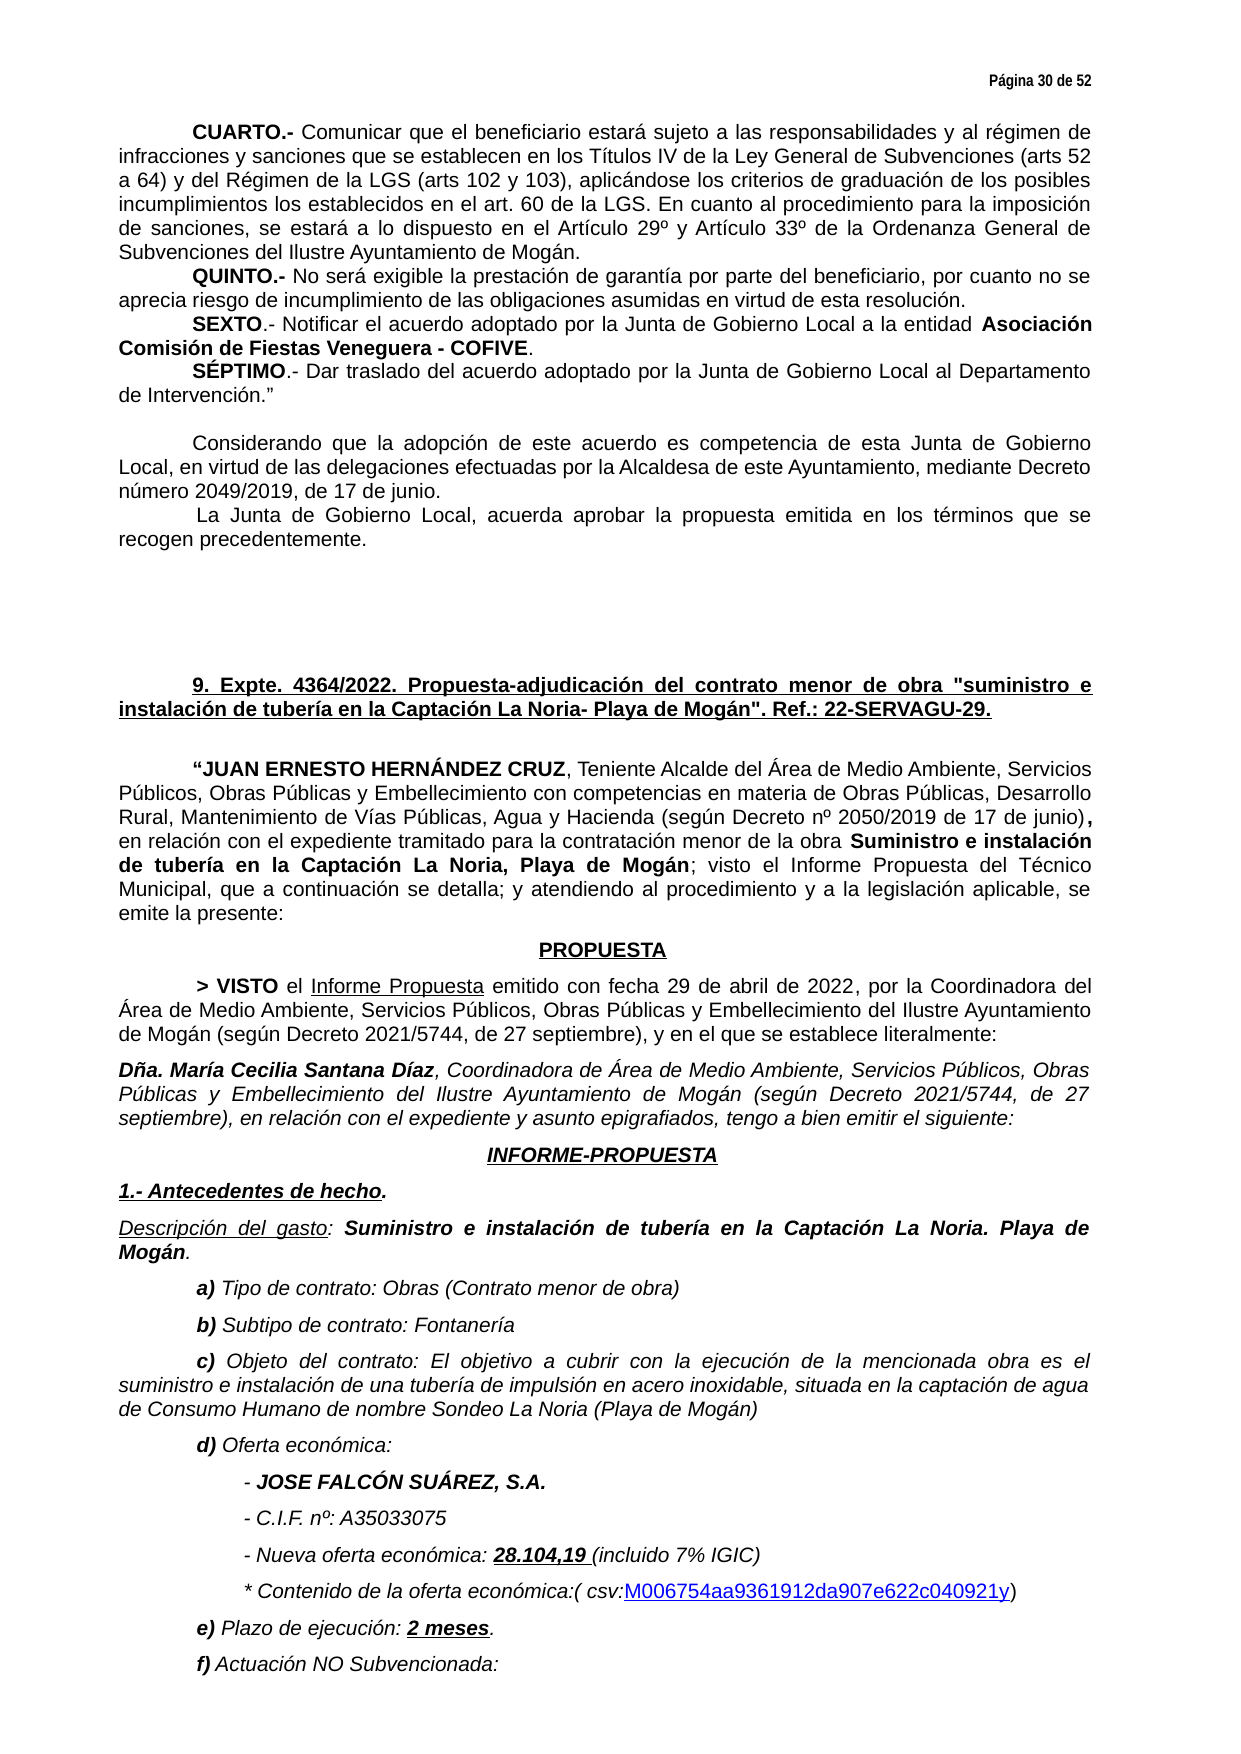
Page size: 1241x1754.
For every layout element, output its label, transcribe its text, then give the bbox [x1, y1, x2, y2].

text CUARTO.- Comunicar que el beneficiario estará sujeto a las responsabilidades y al régimen de infracciones y sanciones que se establecen en los Títulos IV de la Ley General de Subvenciones (arts 52 a 64) y del Régimen de la LGS (arts 102 y 103), aplicándose los criterios de graduación de los posibles incumplimientos los establecidos en el art. 60 de la LGS. En cuanto al procedimiento para la imposición de sanciones, se estará a lo dispuesto en el Artículo 29º y Artículo 33º de la Ordenanza General de Subvenciones del Ilustre Ayuntamiento de Mogán. [118, 120, 1092, 263]
text > VISTO el Informe Propuesta emitido con fecha 29 de abril de 2022, por la Coordinadora del Área de Medio Ambiente, Servicios Públicos, Obras Públicas y Embellecimiento del Ilustre Ayuntamiento de Mogán (según Decreto 2021/5744, de 27 septiembre), y en el que se establece literalmente: [118, 974, 1092, 1046]
text SÉPTIMO.- Dar traslado del acuerdo adoptado por la Junta de Gobierno Local al Departamento de Intervención.” [118, 359, 1092, 407]
text PROPUESTA [118, 937, 1092, 961]
text SEXTO.- Notificar el acuerdo adoptado por la Junta de Gobierno Local a la entidad Asociación Comisión de Fiestas Veneguera - COFIVE. [118, 311, 1092, 359]
text c) Objeto del contrato: El objetivo a cubrir con la ejecución de la mencionada obra es el suministro e instalación de una tubería de impulsión en acero inoxidable, situada en la captación de agua de Consumo Humano de nombre Sondeo La Noria (Playa de Mogán) [118, 1349, 1092, 1421]
text “JUAN ERNESTO HERNÁNDEZ CRUZ, Teniente Alcalde del Área de Medio Ambiente, Servicios Públicos, Obras Públicas y Embellecimiento con competencias en materia de Obras Públicas, Desarrollo Rural, Mantenimiento de Vías Públicas, Agua y Hacienda (según Decreto nº 2050/2019 de 17 de junio), en relación con el expediente tramitado para la contratación menor de la obra Suministro e instalación de tubería en la Captación La Noria, Playa de Mogán; visto el Informe Propuesta del Técnico Municipal, que a continuación se detalla; y atendiendo al procedimiento y a la legislación aplicable, se emite la presente: [118, 757, 1092, 925]
text - JOSE FALCÓN SUÁREZ, S.A. [243, 1470, 1092, 1494]
text - Nueva oferta económica: 28.104,19 (incluido 7% IGIC) [243, 1543, 1092, 1567]
text - C.I.F. nº: A35033075 [243, 1506, 1092, 1530]
text b) Subtipo de contrato: Fontanería [118, 1312, 1092, 1336]
text 9. Expte. 4364/2022. Propuesta-adjudicación del contrato menor de obra "suministro e instalación de tubería en la Captación La Noria- Playa de Mogán". Ref.: 22-SERVAGU-29. [118, 673, 1092, 721]
text * Contenido de la oferta económica:( csv:M006754aa9361912da907e622c040921y) [243, 1579, 1092, 1603]
text QUINTO.- No será exigible la prestación de garantía por parte del beneficiario, por cuanto no se aprecia riesgo de incumplimiento de las obligaciones asumidas en virtud de esta resolución. [118, 263, 1092, 311]
text Descripción del gasto: Suministro e instalación de tubería en la Captación La Noria. Playa de Mogán. [118, 1216, 1092, 1263]
text Dña. María Cecilia Santana Díaz, Coordinadora de Área de Medio Ambiente, Servicios Públicos, Obras Públicas y Embellecimiento del Ilustre Ayuntamiento de Mogán (según Decreto 2021/5744, de 27 septiembre), en relación con el expediente y asunto epigrafiados, tengo a bien emitir el siguiente: [118, 1058, 1092, 1130]
text a) Tipo de contrato: Obras (Contrato menor de obra) [118, 1276, 1092, 1300]
text La Junta de Gobierno Local, acuerda aprobar la propuesta emitida en los términos que se recogen precedentemente. [118, 503, 1092, 551]
text 1.- Antecedentes de hecho. [118, 1179, 1092, 1203]
text e) Plazo de ejecución: 2 meses. [118, 1616, 1092, 1639]
text INFORME-PROPUESTA [118, 1143, 1092, 1167]
text f) Actuación NO Subvencionada: [118, 1652, 1092, 1676]
text Considerando que la adopción de este acuerdo es competencia de esta Junta de Gobierno Local, en virtud de las delegaciones efectuadas por la Alcaldesa de este Ayuntamiento, mediante Decreto número 2049/2019, de 17 de junio. [118, 431, 1092, 503]
text d) Oferta económica: [118, 1433, 1092, 1457]
